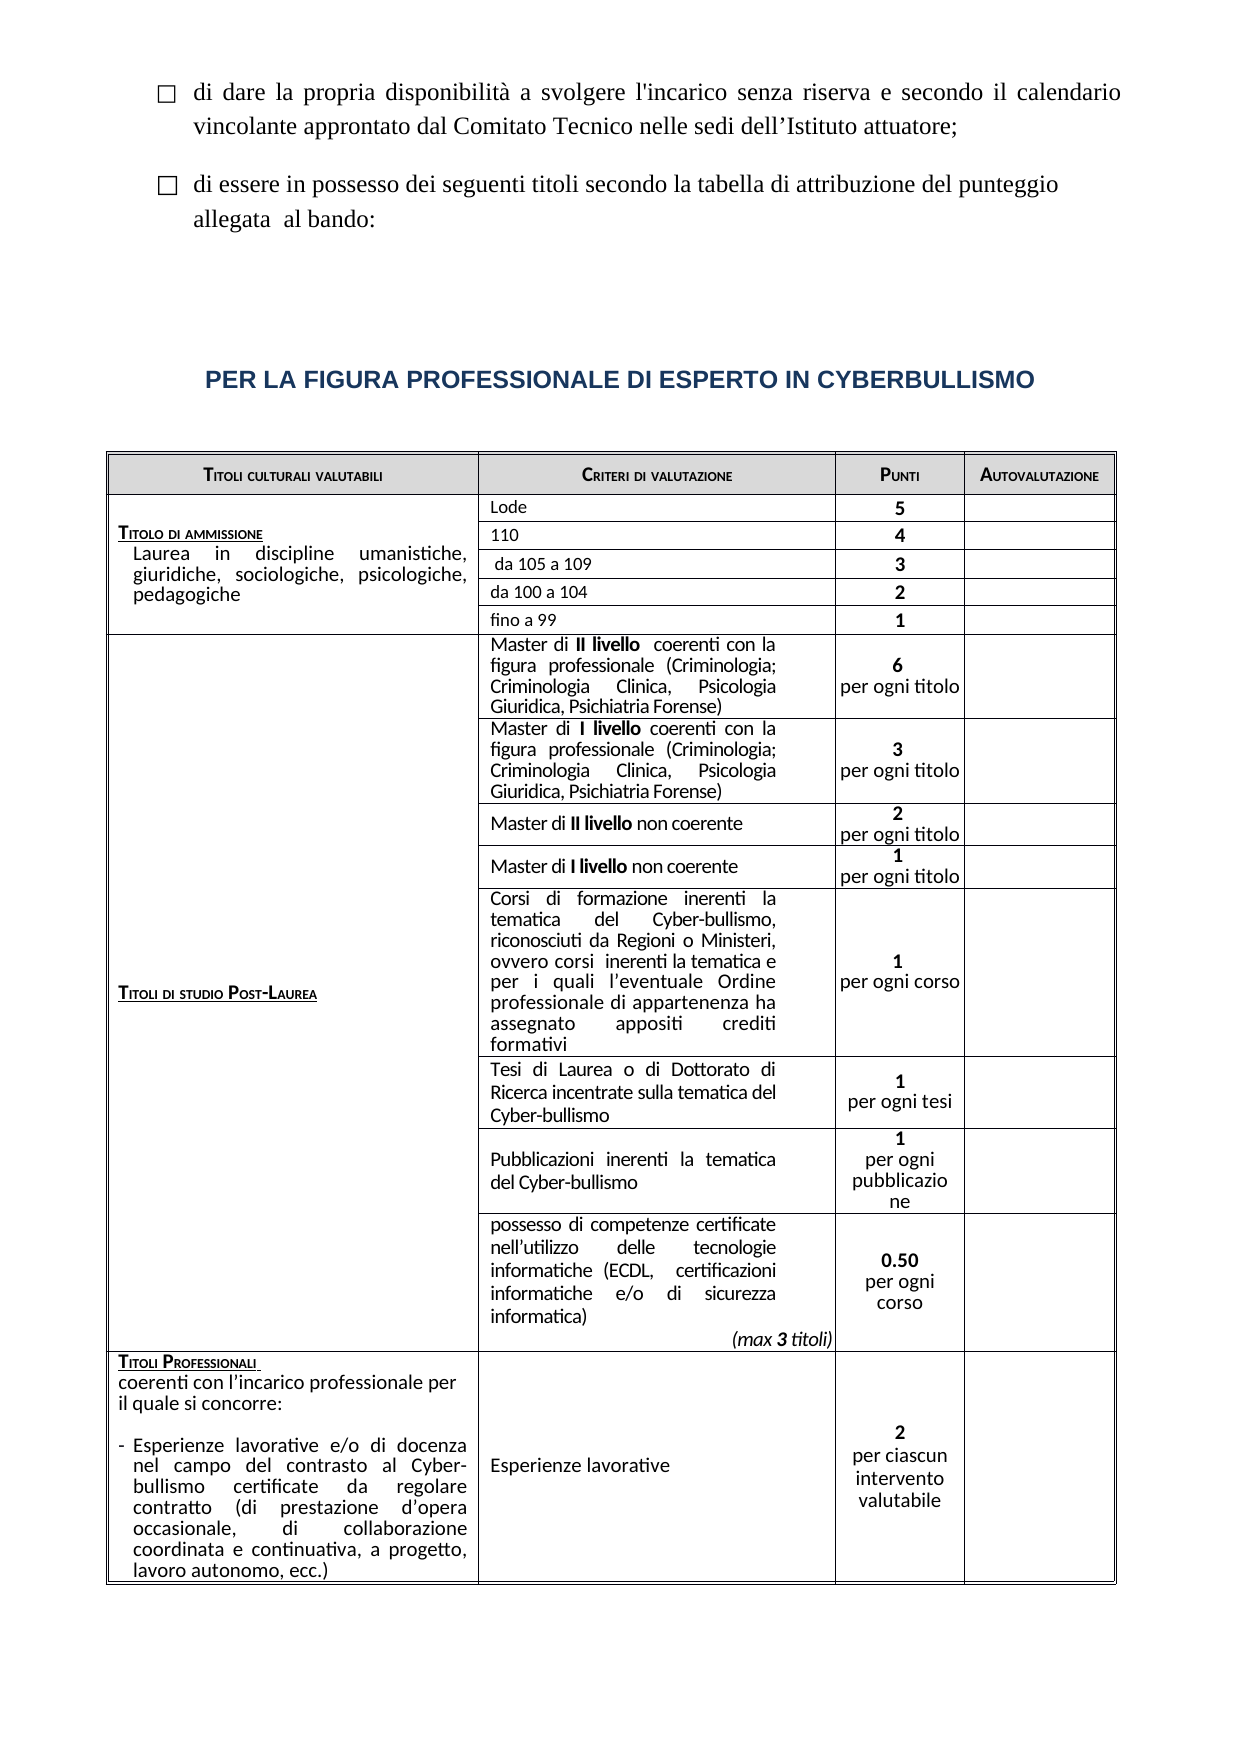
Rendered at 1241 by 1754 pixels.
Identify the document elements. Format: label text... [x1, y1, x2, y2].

table_cell 4 [836, 522, 964, 549]
table_cell Esperienze lavorative [479, 1352, 835, 1581]
table_cell 0.50 per ogni corso [836, 1214, 964, 1351]
table_cell Master di I livello coerenti con la figura professionale (Criminologia; Criminologia Clinica, Psicologia Giuridica, Psichiatria Forense) [479, 719, 835, 802]
table_cell [965, 889, 1114, 1056]
table_cell [965, 804, 1114, 845]
table_cell 1 per ogni titolo [836, 846, 964, 888]
table_cell 1 per ogni corso [836, 889, 964, 1056]
table_cell 5 [836, 495, 964, 521]
table_cell [965, 606, 1114, 634]
table_cell 6 per ogni titolo [836, 635, 964, 718]
table_cell 2 per ciascun intervento valutabile [836, 1352, 964, 1581]
table_cell 110 [479, 522, 835, 549]
table_cell da 105 a 109 [479, 550, 835, 578]
table_cell [965, 719, 1114, 802]
table_cell Titolo di ammissione Laurea in discipline umanistiche, giuridiche, sociologiche, psicologiche, pedagogiche [109, 495, 478, 634]
table_cell [965, 550, 1114, 578]
table_cell [965, 522, 1114, 549]
table_cell Pubblicazioni inerenti la tematica del Cyber-bullismo [479, 1129, 835, 1212]
table_cell 1 [836, 606, 964, 634]
table_header Punti [836, 455, 964, 494]
table_header Criteri di valutazione [479, 455, 835, 494]
list di essere in possesso dei seguenti titoli secondo la tabella di attribuzione del punteggio allegata al bando: [156, 165, 1122, 232]
table_cell Master di II livello non coerente [479, 804, 835, 845]
table_cell 2 per ogni titolo [836, 804, 964, 845]
table_cell 1 per ogni tesi [836, 1057, 964, 1128]
table_cell [965, 495, 1114, 521]
list di dare la propria disponibilità a svolgere l'incarico senza riserva e secondo il calendario vincolante approntato dal Comitato Tecnico nelle sedi dell’Istituto attuatore; [156, 76, 1122, 140]
table_cell fino a 99 [479, 606, 835, 634]
table_cell 3 [836, 550, 964, 578]
table_cell [965, 579, 1114, 605]
table_cell [965, 1129, 1114, 1212]
table_header Titoli culturali valutabili [109, 455, 478, 494]
table_cell 3 per ogni titolo [836, 719, 964, 802]
table_cell da 100 a 104 [479, 579, 835, 605]
table_cell Titoli di studio Post-Laurea [109, 635, 478, 1351]
table_cell possesso di competenze certificate nell’utilizzo delle tecnologie informatiche (ECDL, certificazioni informatiche e/o di sicurezza informatica) (max 3 titoli) [479, 1214, 835, 1351]
table_cell [965, 635, 1114, 718]
text PER LA FIGURA PROFESSIONALE DI ESPERTO IN CYBERBULLISMO [118, 365, 1122, 394]
table_cell Tesi di Laurea o di Dottorato di Ricerca incentrate sulla tematica del Cyber-bullismo [479, 1057, 835, 1128]
table_cell Corsi di formazione inerenti la tematica del Cyber-bullismo, riconosciuti da Regioni o Ministeri, ovvero corsi inerenti la tematica e per i quali l’eventuale Ordine professionale di appartenenza ha assegnato appositi crediti formativi [479, 889, 835, 1056]
table_cell [965, 1057, 1114, 1128]
table_cell [965, 1352, 1114, 1581]
table_cell [965, 1214, 1114, 1351]
table_cell Master di II livello coerenti con la figura professionale (Criminologia; Criminologia Clinica, Psicologia Giuridica, Psichiatria Forense) [479, 635, 835, 718]
table_cell 2 [836, 579, 964, 605]
table_cell [965, 846, 1114, 888]
table_cell Lode [479, 495, 835, 521]
table_cell Titoli Professionali coerenti con l’incarico professionale per il quale si concorre: Esperienze lavorative e/o di docenza nel campo del contrasto al Cyber-bullismo certificate da regolare contratto (di prestazione d’opera occasionale, di collaborazione coordinata e continuativa, a progetto, lavoro autonomo, ecc.) [109, 1352, 478, 1581]
table_cell Master di I livello non coerente [479, 846, 835, 888]
table_cell 1 per ogni pubblicazione [836, 1129, 964, 1212]
table_header Autovalutazione [965, 455, 1114, 494]
